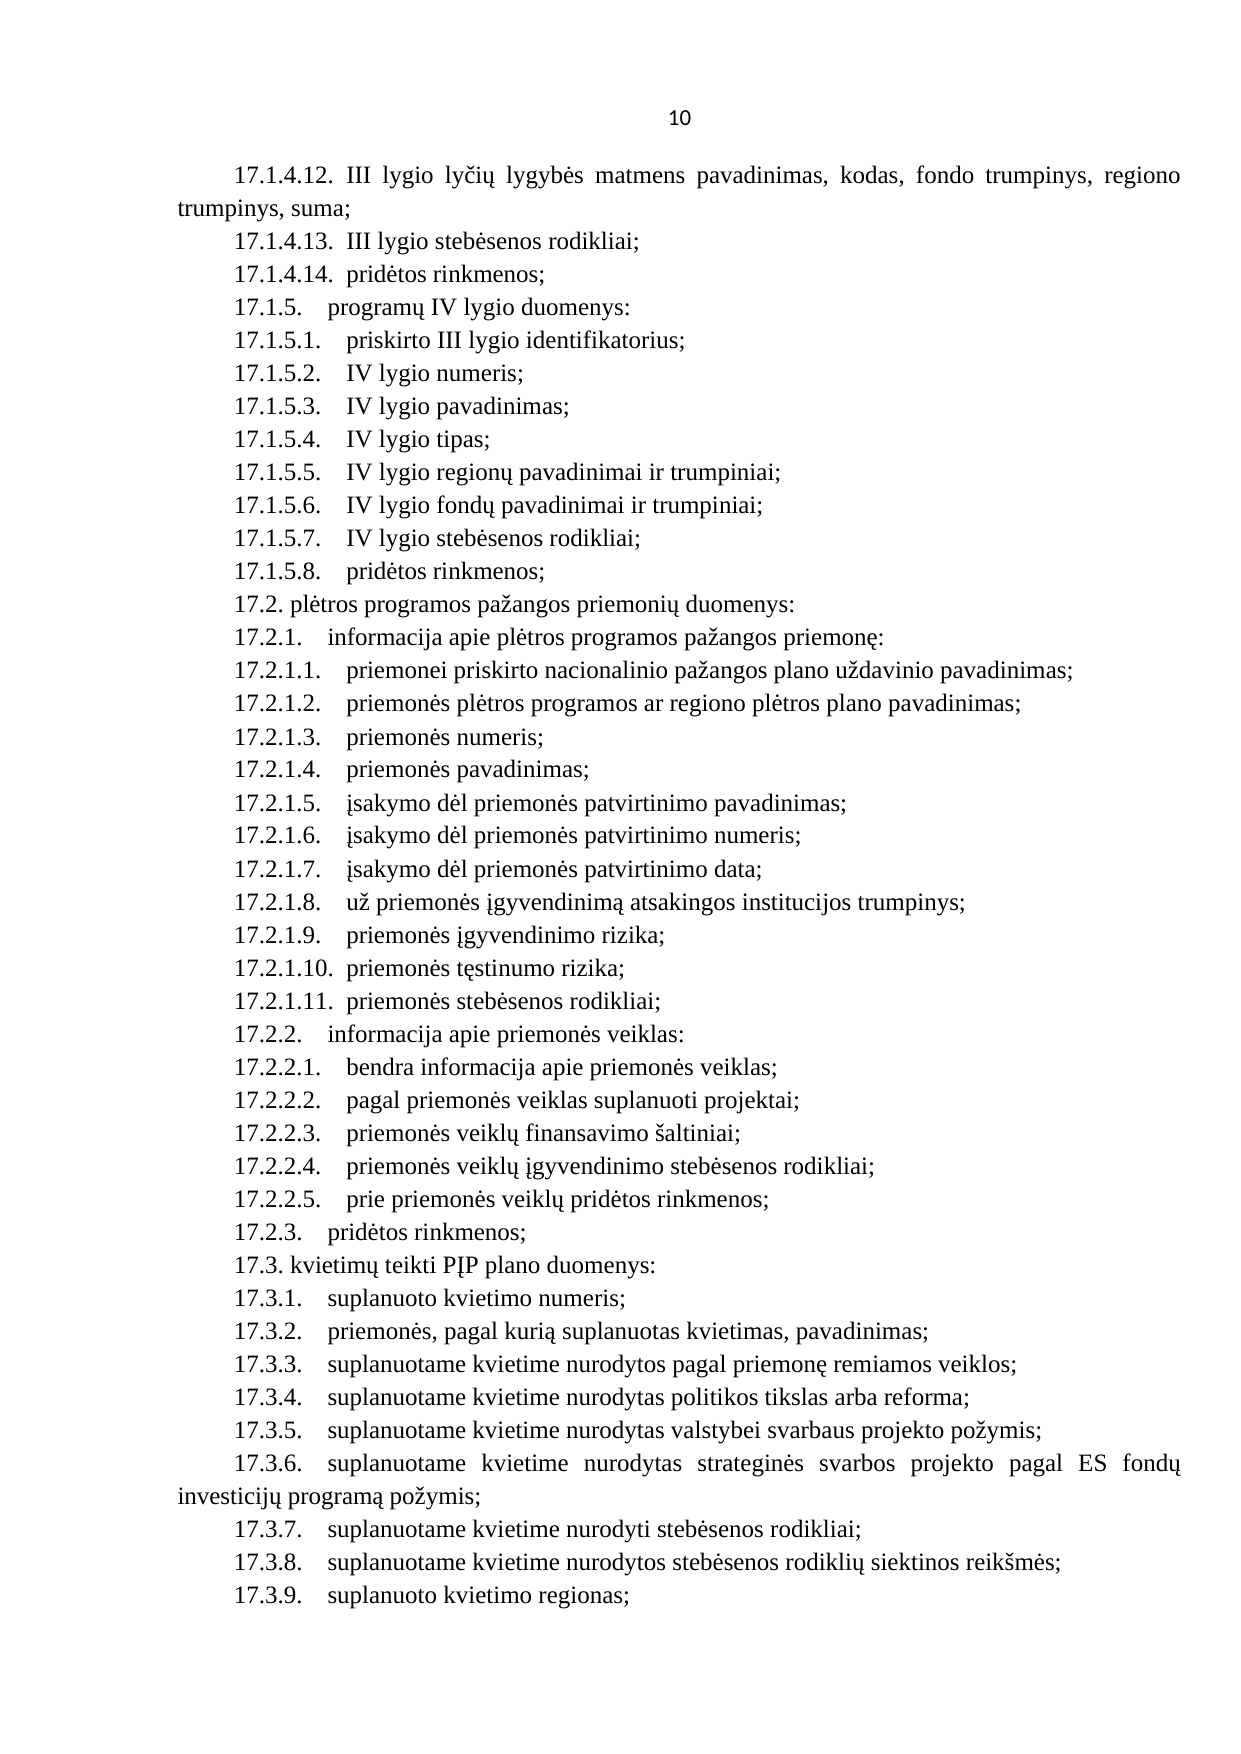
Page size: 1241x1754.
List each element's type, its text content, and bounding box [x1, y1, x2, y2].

text 17.3.8. suplanuotame kvietime nurodytos stebėsenos rodiklių siektinos reikšmės; [177, 1547, 1181, 1576]
text 17.3.5. suplanuotame kvietime nurodytas valstybei svarbaus projekto požymis; [177, 1415, 1181, 1444]
text 17.3.2. priemonės, pagal kurią suplanuotas kvietimas, pavadinimas; [177, 1316, 1181, 1345]
text 17.2.1.3. priemonės numeris; [177, 722, 1181, 750]
text 17.1.5.6. IV lygio fondų pavadinimai ir trumpiniai; [177, 490, 1181, 519]
text 17.3.1. suplanuoto kvietimo numeris; [177, 1283, 1181, 1312]
text 17.3.4. suplanuotame kvietime nurodytas politikos tikslas arba reforma; [177, 1382, 1181, 1411]
text 17.1.4.14. pridėtos rinkmenos; [177, 259, 1181, 288]
text 17.2.2.3. priemonės veiklų finansavimo šaltiniai; [177, 1118, 1181, 1147]
text 17.3.3. suplanuotame kvietime nurodytos pagal priemonę remiamos veiklos; [177, 1349, 1181, 1378]
text 17.3.7. suplanuotame kvietime nurodyti stebėsenos rodikliai; [177, 1514, 1181, 1543]
text 17.2.1.4. priemonės pavadinimas; [177, 754, 1181, 783]
text 17.2. plėtros programos pažangos priemonių duomenys: [177, 589, 1181, 618]
text 17.2.2.2. pagal priemonės veiklas suplanuoti projektai; [177, 1085, 1181, 1113]
text 17.2.1.5. įsakymo dėl priemonės patvirtinimo pavadinimas; [177, 788, 1181, 816]
text 17.2.2.1. bendra informacija apie priemonės veiklas; [177, 1052, 1181, 1081]
text 17.2.1.8. už priemonės įgyvendinimą atsakingos institucijos trumpinys; [177, 887, 1181, 915]
text 17.1.4.13. III lygio stebėsenos rodikliai; [177, 226, 1181, 255]
text 17.1.5.1. priskirto III lygio identifikatorius; [177, 325, 1181, 354]
text 17.2.2.4. priemonės veiklų įgyvendinimo stebėsenos rodikliai; [177, 1151, 1181, 1179]
text 17.1.5.4. IV lygio tipas; [177, 424, 1181, 453]
text 17.1.5.3. IV lygio pavadinimas; [177, 391, 1181, 420]
text 17.3.9. suplanuoto kvietimo regionas; [177, 1580, 1181, 1609]
text 17.3.6. suplanuotame kvietime nurodytas strateginės svarbos projekto pagal ES fondų investicijų programą požymis; [177, 1448, 1181, 1510]
text 17.1.5. programų IV lygio duomenys: [177, 292, 1181, 321]
text 17.1.5.5. IV lygio regionų pavadinimai ir trumpiniai; [177, 457, 1181, 486]
text 17.1.5.2. IV lygio numeris; [177, 358, 1181, 387]
text 17.2.1.11. priemonės stebėsenos rodikliai; [177, 986, 1181, 1014]
text 17.2.1.9. priemonės įgyvendinimo rizika; [177, 920, 1181, 948]
text 17.2.3. pridėtos rinkmenos; [177, 1217, 1181, 1246]
text 17.2.1.10. priemonės tęstinumo rizika; [177, 953, 1181, 981]
text 17.2.1.7. įsakymo dėl priemonės patvirtinimo data; [177, 854, 1181, 882]
text 17.1.4.12. III lygio lyčių lygybės matmens pavadinimas, kodas, fondo trumpinys, regiono trumpinys, suma; [177, 160, 1181, 222]
text 17.2.1.6. įsakymo dėl priemonės patvirtinimo numeris; [177, 821, 1181, 849]
text 17.1.5.7. IV lygio stebėsenos rodikliai; [177, 523, 1181, 552]
text 17.2.1. informacija apie plėtros programos pažangos priemonę: [177, 622, 1181, 651]
text 17.2.2.5. prie priemonės veiklų pridėtos rinkmenos; [177, 1184, 1181, 1213]
text 17.3. kvietimų teikti PĮP plano duomenys: [177, 1250, 1181, 1279]
text 17.2.1.1. priemonei priskirto nacionalinio pažangos plano uždavinio pavadinimas; [177, 656, 1181, 684]
text 17.1.5.8. pridėtos rinkmenos; [177, 556, 1181, 585]
text 17.2.2. informacija apie priemonės veiklas: [177, 1019, 1181, 1047]
text 17.2.1.2. priemonės plėtros programos ar regiono plėtros plano pavadinimas; [177, 688, 1181, 717]
